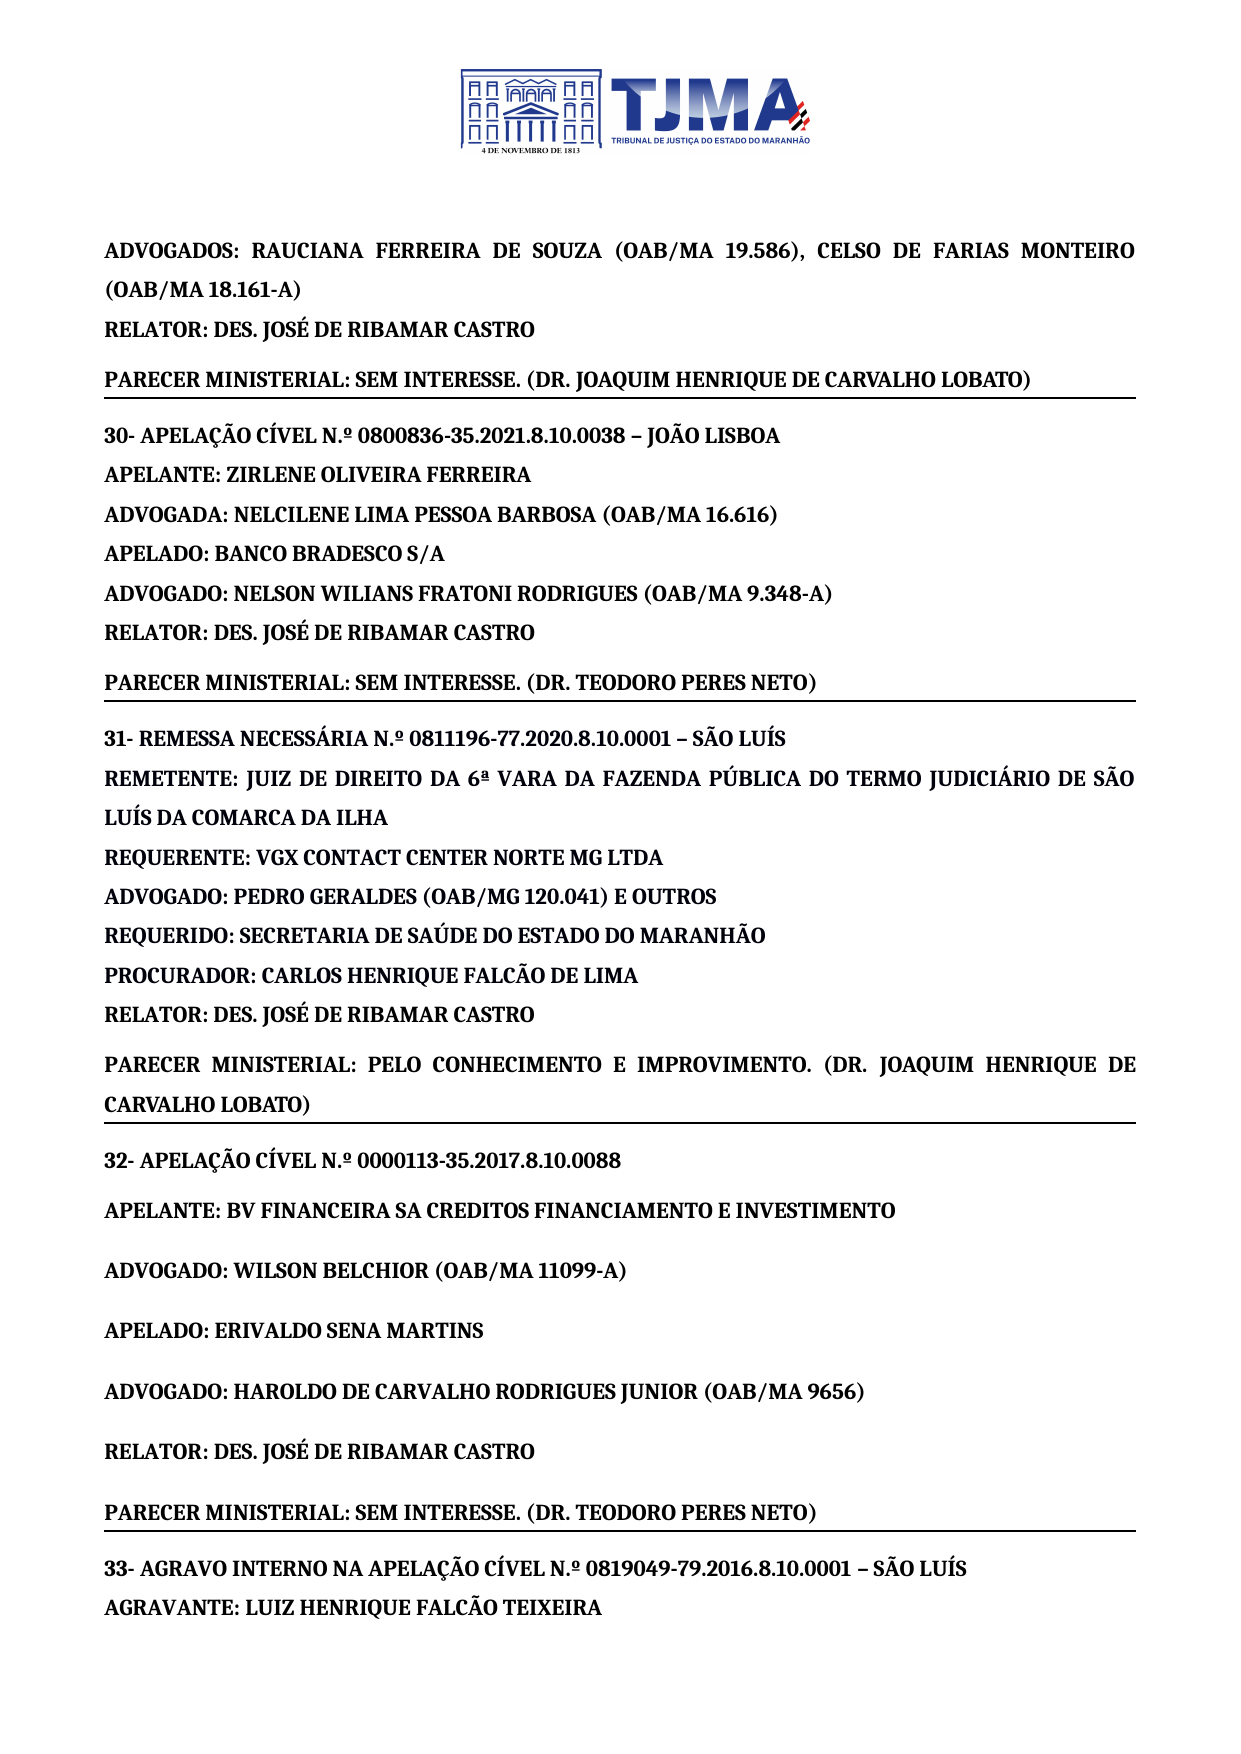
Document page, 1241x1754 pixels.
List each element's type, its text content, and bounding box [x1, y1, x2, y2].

text 30- APELAÇÃO CÍVEL N.º 0800836-35.2021.8.10.0038 – JOÃO LISBOA [104, 422, 1136, 449]
text REMETENTE: JUIZ DE DIREITO DA 6ª VARA DA FAZENDA PÚBLICA DO TERMO JUDICIÁRIO DE SÃO LUÍS DA COMARCA DA ILHA [104, 765, 1136, 831]
text REQUERIDO: SECRETARIA DE SAÚDE DO ESTADO DO MARANHÃO [104, 923, 1136, 950]
text REQUERENTE: VGX CONTACT CENTER NORTE MG LTDA [104, 844, 1136, 871]
text 33- AGRAVO INTERNO NA APELAÇÃO CÍVEL N.º 0819049-79.2016.8.10.0001 – SÃO LUÍS [104, 1555, 1136, 1582]
text RELATOR: DES. JOSÉ DE RIBAMAR CASTRO [104, 1439, 1136, 1465]
text APELANTE: BV FINANCEIRA SA CREDITOS FINANCIAMENTO E INVESTIMENTO [104, 1198, 1136, 1224]
text PARECER MINISTERIAL: SEM INTERESSE. (DR. TEODORO PERES NETO) [104, 1499, 1136, 1530]
text PARECER MINISTERIAL: SEM INTERESSE. (DR. JOAQUIM HENRIQUE DE CARVALHO LOBATO) [104, 366, 1136, 397]
text PARECER MINISTERIAL: SEM INTERESSE. (DR. TEODORO PERES NETO) [104, 670, 1136, 700]
text RELATOR: DES. JOSÉ DE RIBAMAR CASTRO [104, 620, 1136, 646]
text APELANTE: ZIRLENE OLIVEIRA FERREIRA [104, 462, 1136, 488]
text AGRAVANTE: LUIZ HENRIQUE FALCÃO TEIXEIRA [104, 1595, 1136, 1621]
text APELADO: ERIVALDO SENA MARTINS [104, 1318, 1136, 1345]
text ADVOGADOS: RAUCIANA FERREIRA DE SOUZA (OAB/MA 19.586), CELSO DE FARIAS MONTEIRO (OAB/MA 18.161-A) [104, 237, 1136, 303]
text ADVOGADO: WILSON BELCHIOR (OAB/MA 11099-A) [104, 1258, 1136, 1284]
text 31- REMESSA NECESSÁRIA N.º 0811196-77.2020.8.10.0001 – SÃO LUÍS [104, 726, 1136, 752]
text ADVOGADA: NELCILENE LIMA PESSOA BARBOSA (OAB/MA 16.616) [104, 501, 1136, 528]
picture [460, 69, 810, 155]
text PARECER MINISTERIAL: PELO CONHECIMENTO E IMPROVIMENTO. (DR. JOAQUIM HENRIQUE DE CARVALHO LOBATO) [104, 1052, 1136, 1122]
text PROCURADOR: CARLOS HENRIQUE FALCÃO DE LIMA [104, 963, 1136, 989]
text APELADO: BANCO BRADESCO S/A [104, 541, 1136, 567]
text RELATOR: DES. JOSÉ DE RIBAMAR CASTRO [104, 316, 1136, 343]
text ADVOGADO: NELSON WILIANS FRATONI RODRIGUES (OAB/MA 9.348-A) [104, 580, 1136, 607]
text 32- APELAÇÃO CÍVEL N.º 0000113-35.2017.8.10.0088 [104, 1148, 1136, 1174]
text RELATOR: DES. JOSÉ DE RIBAMAR CASTRO [104, 1002, 1136, 1029]
text ADVOGADO: PEDRO GERALDES (OAB/MG 120.041) E OUTROS [104, 884, 1136, 910]
text ADVOGADO: HAROLDO DE CARVALHO RODRIGUES JUNIOR (OAB/MA 9656) [104, 1379, 1136, 1405]
